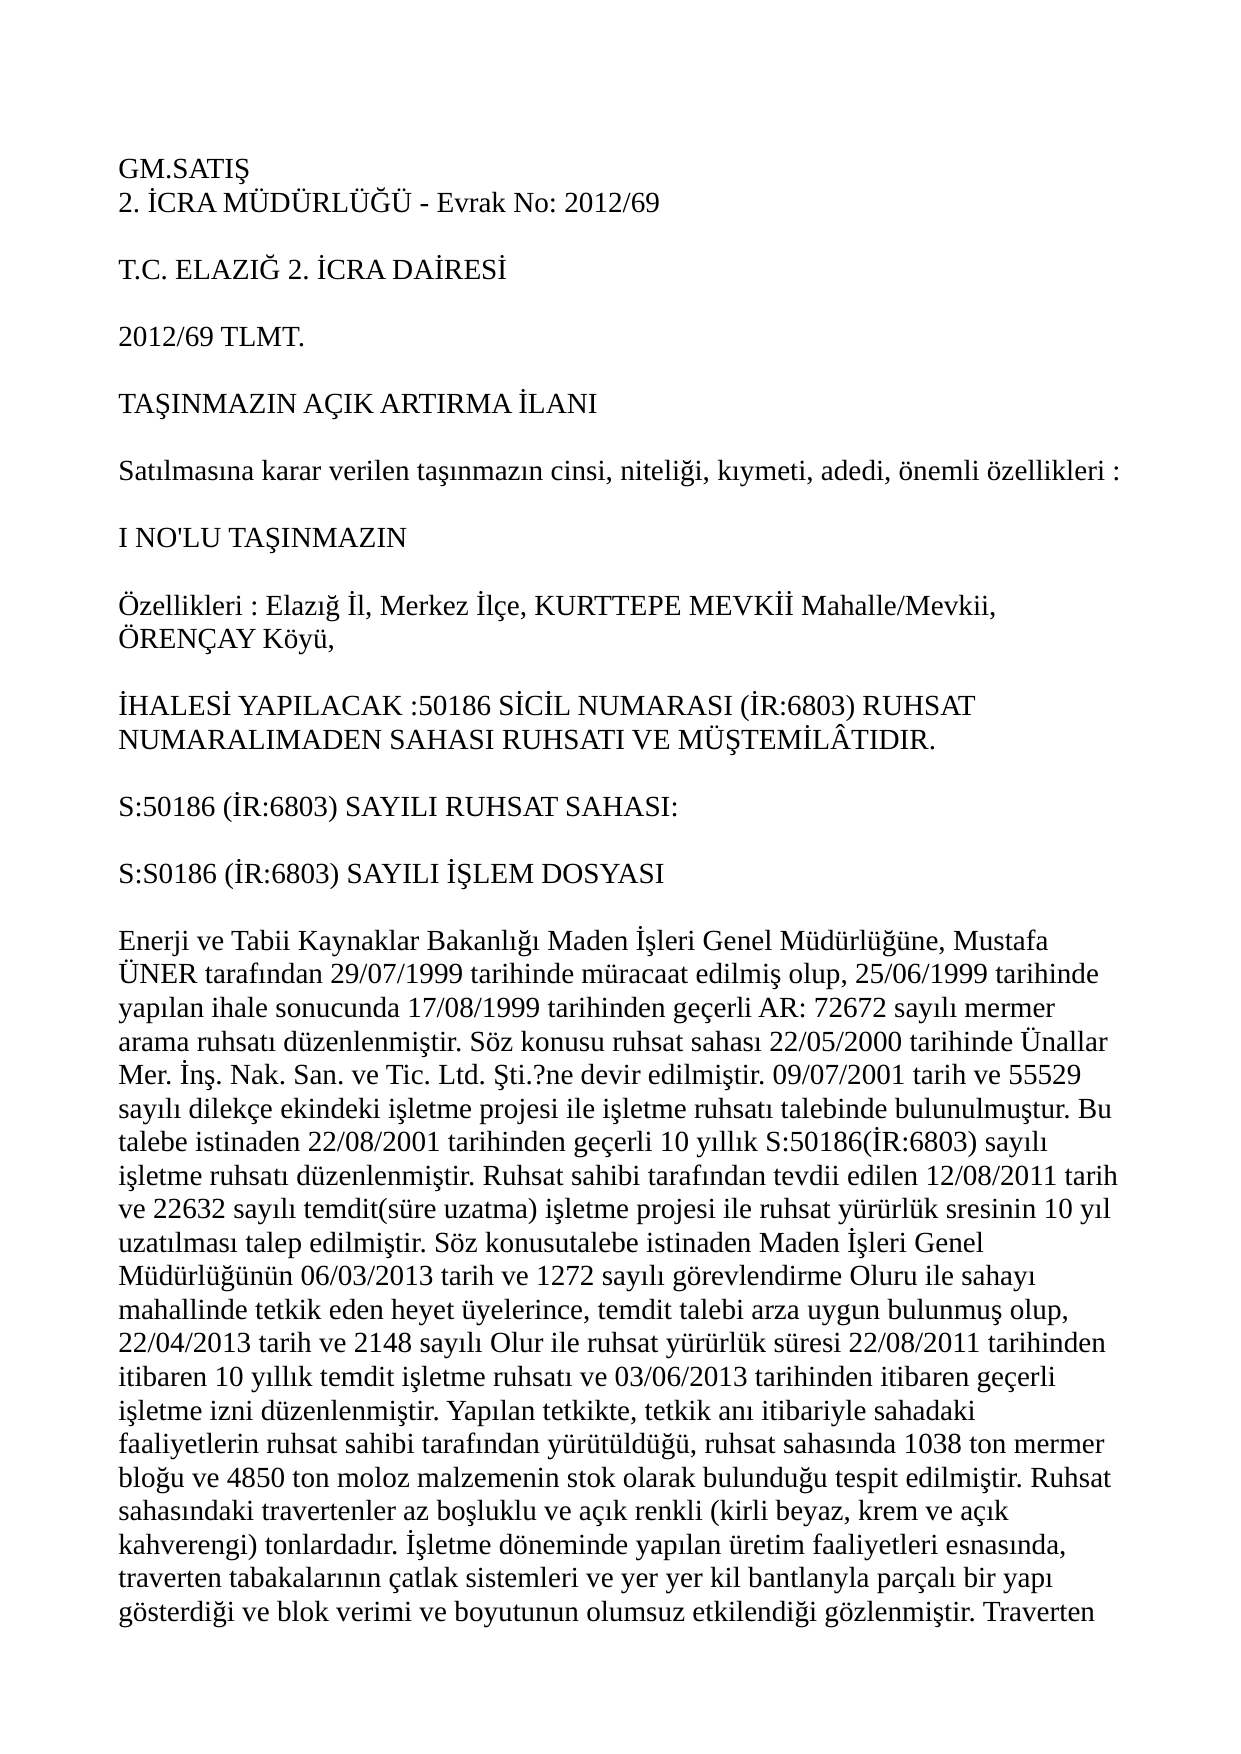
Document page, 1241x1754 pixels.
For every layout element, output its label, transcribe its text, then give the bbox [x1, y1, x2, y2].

text Enerji ve Tabii Kaynaklar Bakanlığı Maden İşleri Genel Müdürlüğüne, Mustafa ÜNER tarafından 29/07/1999 tarihinde müracaat edilmiş olup, 25/06/1999 tarihinde yapılan ihale sonucunda 17/08/1999 tarihinden geçerli AR: 72672 sayılı mermer arama ruhsatı düzenlenmiştir. Söz konusu ruhsat sahası 22/05/2000 tarihinde Ünallar Mer. İnş. Nak. San. ve Tic. Ltd. Şti.?ne devir edilmiştir. 09/07/2001 tarih ve 55529 sayılı dilekçe ekindeki işletme projesi ile işletme ruhsatı talebinde bulunulmuştur. Bu talebe istinaden 22/08/2001 tarihinden geçerli 10 yıllık S:50186(İR:6803) sayılı işletme ruhsatı düzenlenmiştir. Ruhsat sahibi tarafından tevdii edilen 12/08/2011 tarih ve 22632 sayılı temdit(süre uzatma) işletme projesi ile ruhsat yürürlük sresinin 10 yıl uzatılması talep edilmiştir. Söz konusutalebe istinaden Maden İşleri Genel Müdürlüğünün 06/03/2013 tarih ve 1272 sayılı görevlendirme Oluru ile sahayı mahallinde tetkik eden heyet üyelerince, temdit talebi arza uygun bulunmuş olup, 22/04/2013 tarih ve 2148 sayılı Olur ile ruhsat yürürlük süresi 22/08/2011 tarihinden itibaren 10 yıllık temdit işletme ruhsatı ve 03/06/2013 tarihinden itibaren geçerli işletme izni düzenlenmiştir. Yapılan tetkikte, tetkik anı itibariyle sahadaki faaliyetlerin ruhsat sahibi tarafından yürütüldüğü, ruhsat sahasında 1038 ton mermer bloğu ve 4850 ton moloz malzemenin stok olarak bulunduğu tespit edilmiştir. Ruhsat sahasındaki travertenler az boşluklu ve açık renkli (kirli beyaz, krem ve açık kahverengi) tonlardadır. İşletme döneminde yapılan üretim faaliyetleri esnasında, traverten tabakalarının çatlak sistemleri ve yer yer kil bantlanyla parçalı bir yapı gösterdiği ve blok verimi ve boyutunun olumsuz etkilendiği gözlenmiştir. Traverten [118, 923, 1122, 1627]
text 2012/69 TLMT. [118, 319, 1122, 353]
text İHALESİ YAPILACAK :50186 SİCİL NUMARASI (İR:6803) RUHSAT NUMARALIMADEN SAHASI RUHSATI VE MÜŞTEMİLÂTIDIR. [118, 688, 1122, 755]
text S:S0186 (İR:6803) SAYILI İŞLEM DOSYASI [118, 856, 1122, 889]
text S:50186 (İR:6803) SAYILI RUHSAT SAHASI: [118, 789, 1122, 822]
text Satılmasına karar verilen taşınmazın cinsi, niteliği, kıymeti, adedi, önemli özellikleri : [118, 453, 1122, 487]
text I NO'LU TAŞINMAZIN [118, 521, 1122, 554]
text T.C. ELAZIĞ 2. İCRA DAİRESİ [118, 252, 1122, 286]
text Özellikleri : Elazığ İl, Merkez İlçe, KURTTEPE MEVKİİ Mahalle/Mevkii, ÖRENÇAY Köyü, [118, 588, 1122, 655]
text 2. İCRA MÜDÜRLÜĞÜ - Evrak No: 2012/69 [118, 185, 1122, 219]
text TAŞINMAZIN AÇIK ARTIRMA İLANI [118, 386, 1122, 420]
text GM.SATIŞ [118, 118, 1122, 185]
